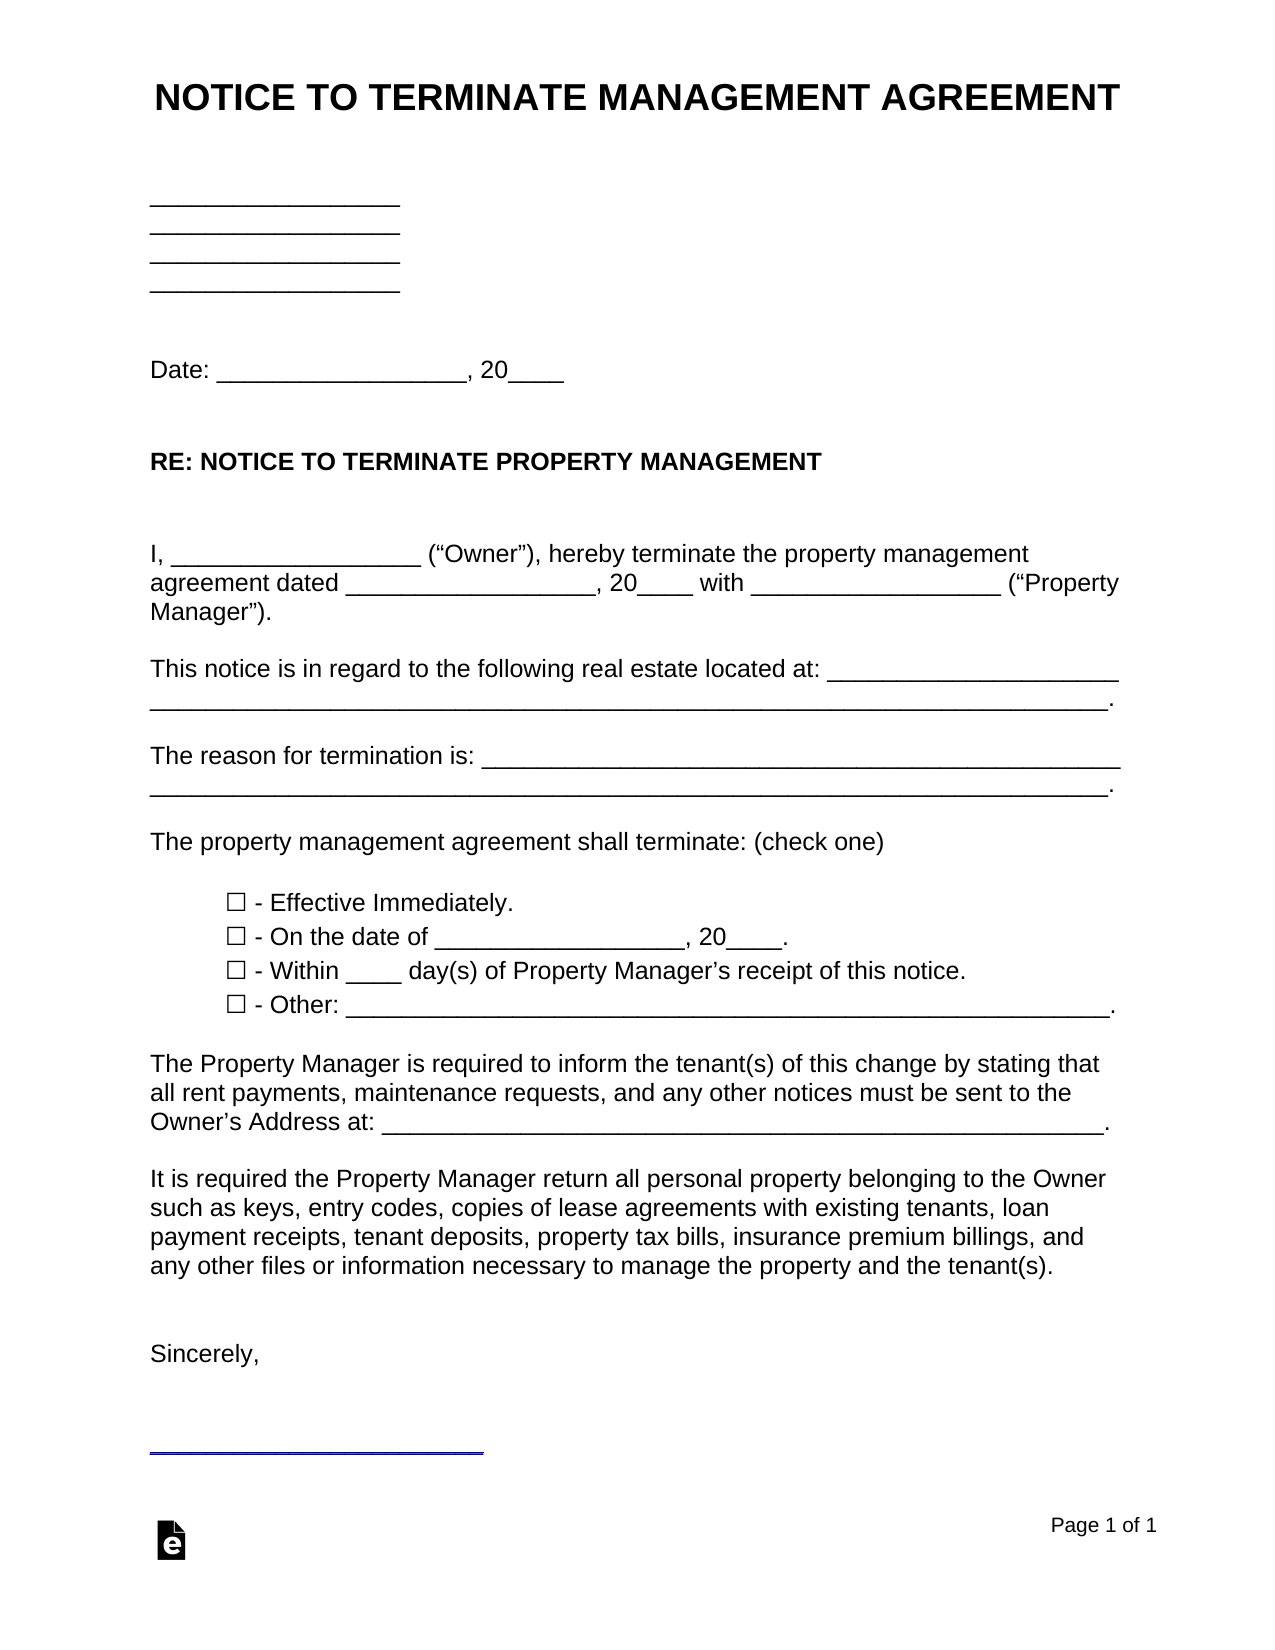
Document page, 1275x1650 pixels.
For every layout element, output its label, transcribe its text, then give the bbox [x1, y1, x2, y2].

text __________________ [150, 207, 1125, 236]
text ☐ - Other: _______________________________________________________. [225, 987, 1125, 1021]
text NOTICE TO TERMINATE MANAGEMENT AGREEMENT [150, 75, 1125, 118]
text __________________ [150, 178, 1125, 207]
text ☐ - Within ____ day(s) of Property Manager’s receipt of this notice. [225, 952, 1125, 987]
text This notice is in regard to the following real estate located at: _____________________ [150, 654, 1125, 683]
text __________________ [150, 265, 1125, 293]
text The property management agreement shall terminate: (check one) [150, 827, 1125, 856]
text ☐ - On the date of __________________, 20____. [225, 918, 1125, 952]
text RE: NOTICE TO TERMINATE PROPERTY MANAGEMENT [150, 447, 1125, 476]
text _____________________________________________________________________. [150, 683, 1125, 712]
text The Property Manager is required to inform the tenant(s) of this change by stating that all rent payments, maintenance requests, and any other notices must be sent to the Owner’s Address at: ____________________________________________________. [150, 1049, 1125, 1136]
text ☐ - Effective Immediately. [225, 884, 1125, 918]
text _____________________________________________________________________. [150, 769, 1125, 798]
text Sincerely, [150, 1339, 1125, 1368]
text I, __________________ (“Owner”), hereby terminate the property management agreement dated __________________, 20____ with __________________ (“Property Manager”). [150, 539, 1125, 626]
text __________________ [150, 236, 1125, 265]
text ________________________ [150, 1427, 1125, 1456]
text It is required the Property Manager return all personal property belonging to the Owner such as keys, entry codes, copies of lease agreements with existing tenants, loan payment receipts, tenant deposits, property tax bills, insurance premium billings, and any other files or information necessary to manage the property and the tenant(s). [150, 1164, 1125, 1279]
text Date: __________________, 20____ [150, 355, 1125, 384]
text The reason for termination is: ______________________________________________ [150, 741, 1125, 769]
